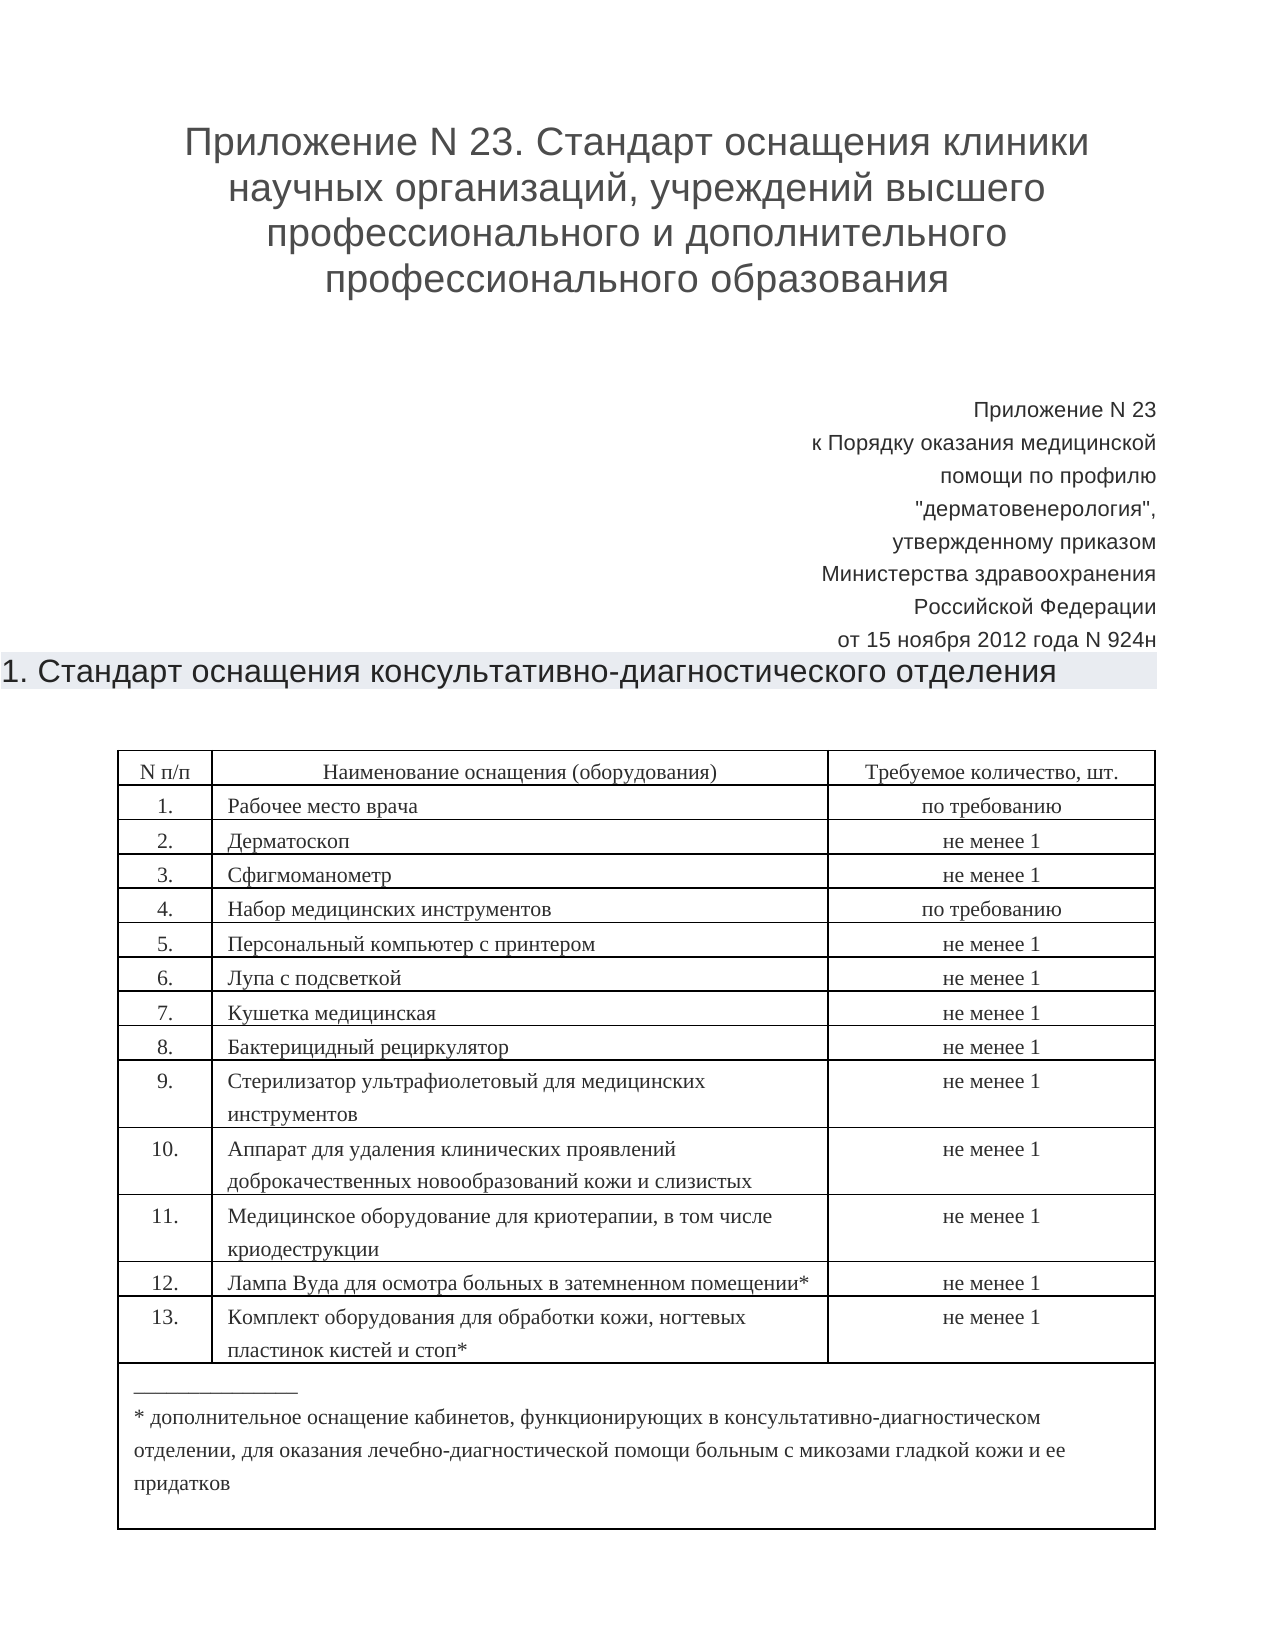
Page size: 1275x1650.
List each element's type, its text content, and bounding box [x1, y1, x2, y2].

table_cell 10. [119, 1128, 211, 1193]
table_cell Персональный компьютер с принтером [213, 923, 827, 956]
table_cell 8. [119, 1026, 211, 1059]
table_cell 5. [119, 923, 211, 956]
table_cell не менее 1 [829, 1195, 1154, 1261]
table_cell 3. [119, 855, 211, 887]
table_cell по требованию [829, 786, 1154, 818]
table_cell 11. [119, 1195, 211, 1261]
table_cell по требованию [829, 889, 1154, 922]
table_cell 7. [119, 992, 211, 1025]
table_cell _______________ * дополнительное оснащение кабинетов, функционирующих в консультативно-диагностическом отделении, для оказания лечебно-диагностической помощи больным с микозами гладкой кожи и ее придатков [119, 1364, 1154, 1528]
table_header [828, 713, 1155, 750]
table_cell не менее 1 [829, 958, 1154, 990]
table_cell Бактерицидный рециркулятор [213, 1026, 827, 1059]
table_header [118, 713, 212, 750]
table_cell Стерилизатор ультрафиолетовый для медицинских инструментов [213, 1061, 827, 1126]
table_cell Наименование оснащения (оборудования) [213, 751, 827, 784]
table_header [212, 713, 828, 750]
table_cell не менее 1 [829, 1262, 1154, 1295]
table_cell Рабочее место врача [213, 786, 827, 818]
table_cell 13. [119, 1297, 211, 1362]
table_cell N п/п [119, 751, 211, 784]
text Приложение N 23 к Порядку оказания медицинской помощи по профилю "дерматовенерология", утвержденному приказом Министерства здравоохранения Российской Федерации от 15 ноября 2012 года N 924н [118, 324, 1157, 652]
table_cell Набор медицинских инструментов [213, 889, 827, 922]
table_cell Комплект оборудования для обработки кожи, ногтевых пластинок кистей и стоп* [213, 1297, 827, 1362]
table_cell 12. [119, 1262, 211, 1295]
table_cell Лупа с подсветкой [213, 958, 827, 990]
table_cell 4. [119, 889, 211, 922]
table_cell не менее 1 [829, 855, 1154, 887]
table_cell не менее 1 [829, 923, 1154, 956]
table_cell не менее 1 [829, 1026, 1154, 1059]
table_cell не менее 1 [829, 992, 1154, 1025]
table_cell Аппарат для удаления клинических проявлений доброкачественных новообразований кожи и слизистых [213, 1128, 827, 1193]
table_cell не менее 1 [829, 820, 1154, 853]
table_cell 1. [119, 786, 211, 818]
table_cell не менее 1 [829, 1297, 1154, 1362]
table_cell Кушетка медицинская [213, 992, 827, 1025]
table_cell Дерматоскоп [213, 820, 827, 853]
table_cell Требуемое количество, шт. [829, 751, 1154, 784]
table_cell Сфигмоманометр [213, 855, 827, 887]
table_cell 9. [119, 1061, 211, 1126]
table_cell Медицинское оборудование для криотерапии, в том числе криодеструкции [213, 1195, 827, 1261]
text 1. Стандарт оснащения консультативно-диагностического отделения [1, 652, 1157, 689]
table_cell 6. [119, 958, 211, 990]
table_cell не менее 1 [829, 1128, 1154, 1193]
table_cell не менее 1 [829, 1061, 1154, 1126]
text Приложение N 23. Стандарт оснащения клиники научных организаций, учреждений высшего профессионального и дополнительного профессионального образования [118, 118, 1157, 301]
table_cell 2. [119, 820, 211, 853]
table_cell Лампа Вуда для осмотра больных в затемненном помещении* [213, 1262, 827, 1295]
